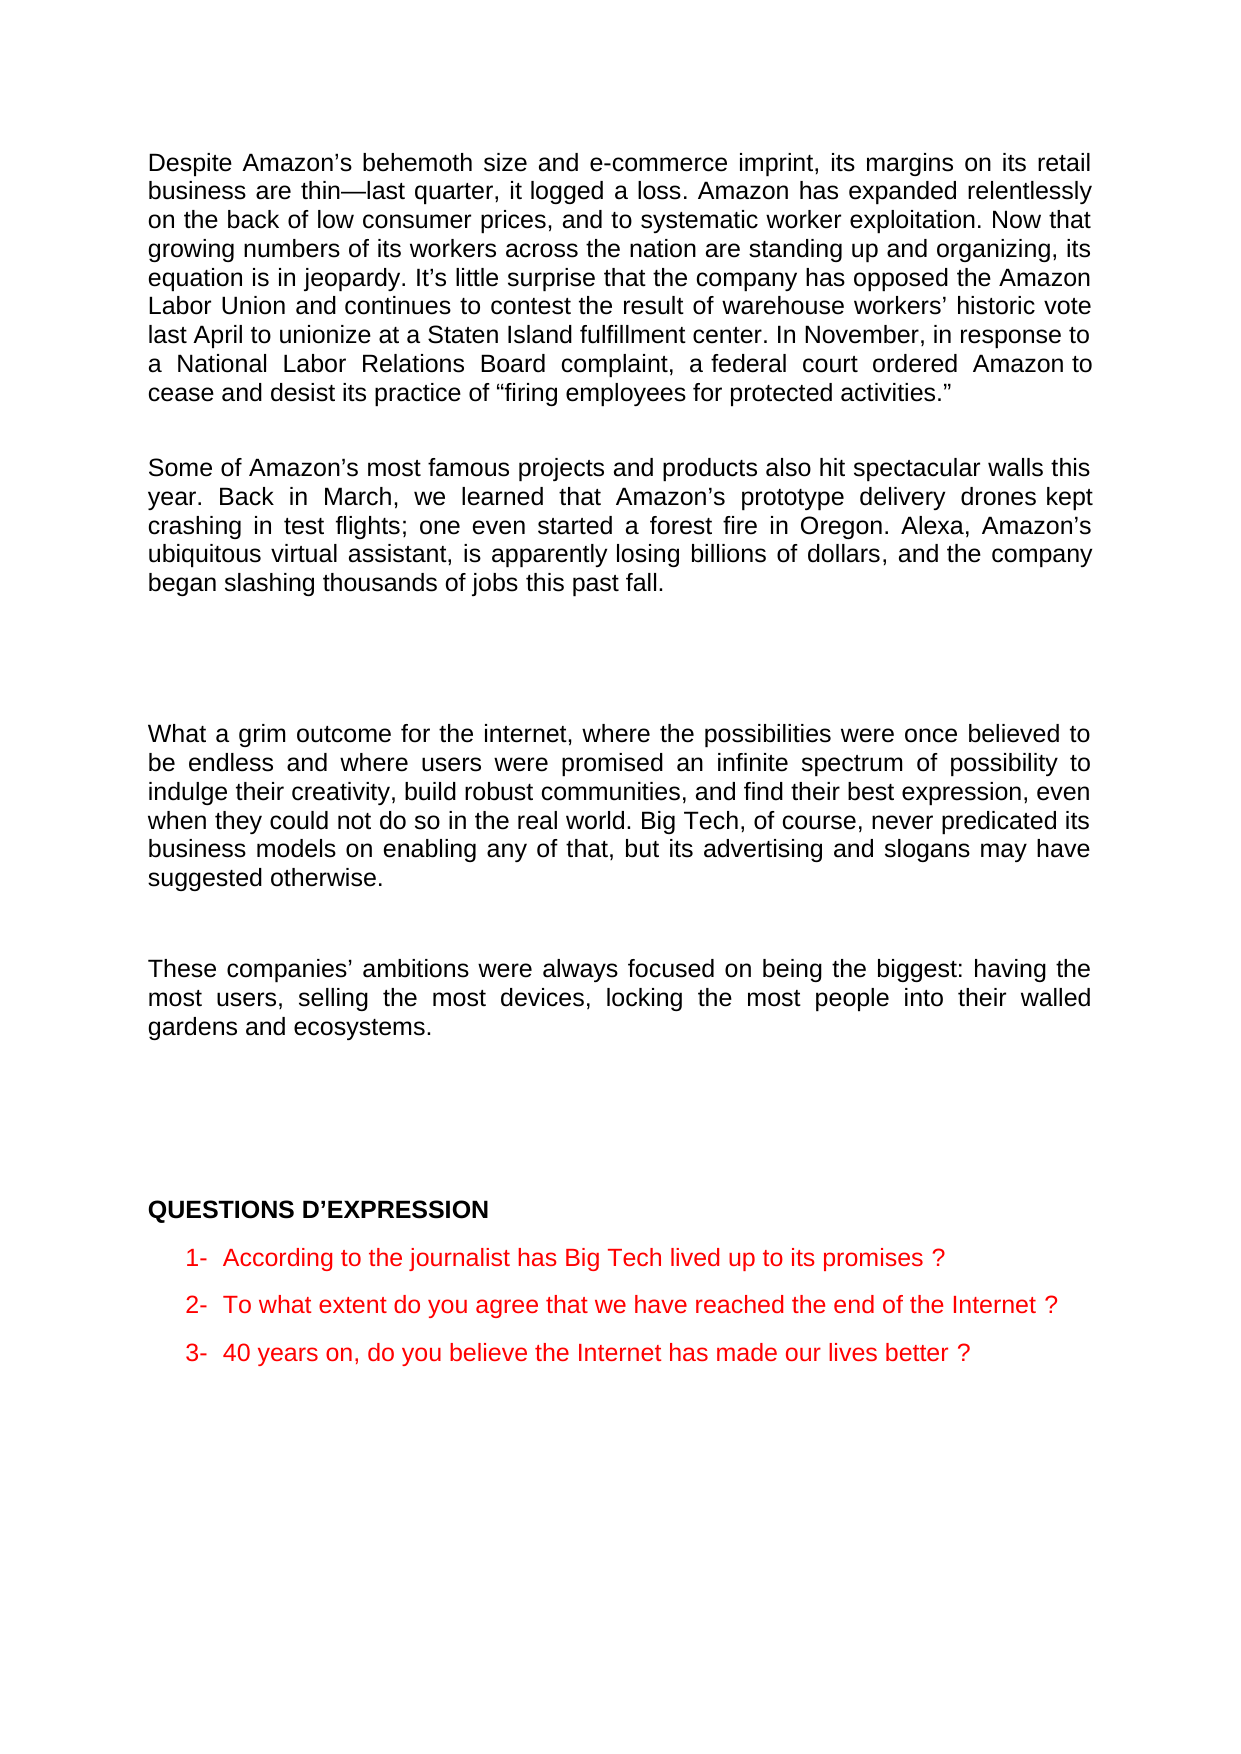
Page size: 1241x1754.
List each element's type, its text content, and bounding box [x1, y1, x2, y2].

text What a grim outcome for the internet, where the possibilities were once believed to be endless and where users were promised an infinite spectrum of possibility to indulge their creativity, build robust communities, and find their best expression, even when they could not do so in the real world. Big Tech, of course, never predicated its business models on enabling any of that, but its advertising and slogans may have suggested otherwise. [148, 719, 1093, 892]
text Despite Amazon’s behemoth size and e-commerce imprint, its margins on its retail business are thin—last quarter, it logged a loss. Amazon has expanded relentlessly on the back of low consumer prices, and to systematic worker exploitation. Now that growing numbers of its workers across the nation are standing up and organizing, its equation is in jeopardy. It’s little surprise that the company has opposed the Amazon Labor Union and continues to contest the result of warehouse workers’ historic vote last April to unionize at a Staten Island fulfillment center. In November, in response to a National Labor Relations Board complaint, a federal court ordered Amazon to cease and desist its practice of “firing employees for protected activities.” [148, 148, 1093, 406]
list According to the journalist has Big Tech lived up to its promises ? [185, 1243, 1093, 1271]
list 40 years on, do you believe the Internet has made our lives better ? [185, 1337, 1093, 1366]
text These companies’ ambitions were always focused on being the biggest: having the most users, selling the most devices, locking the most people into their walled gardens and ecosystems. [148, 954, 1093, 1041]
list To what extent do you agree that we have reached the end of the Internet ? [185, 1290, 1093, 1319]
text Some of Amazon’s most famous projects and products also hit spectacular walls this year. Back in March, we learned that Amazon’s prototype delivery drones kept crashing in test flights; one even started a forest fire in Oregon. Alexa, Amazon’s ubiquitous virtual assistant, is apparently losing billions of dollars, and the company began slashing thousands of jobs this past fall. [148, 453, 1093, 597]
text QUESTIONS D’EXPRESSION [148, 1195, 1093, 1224]
